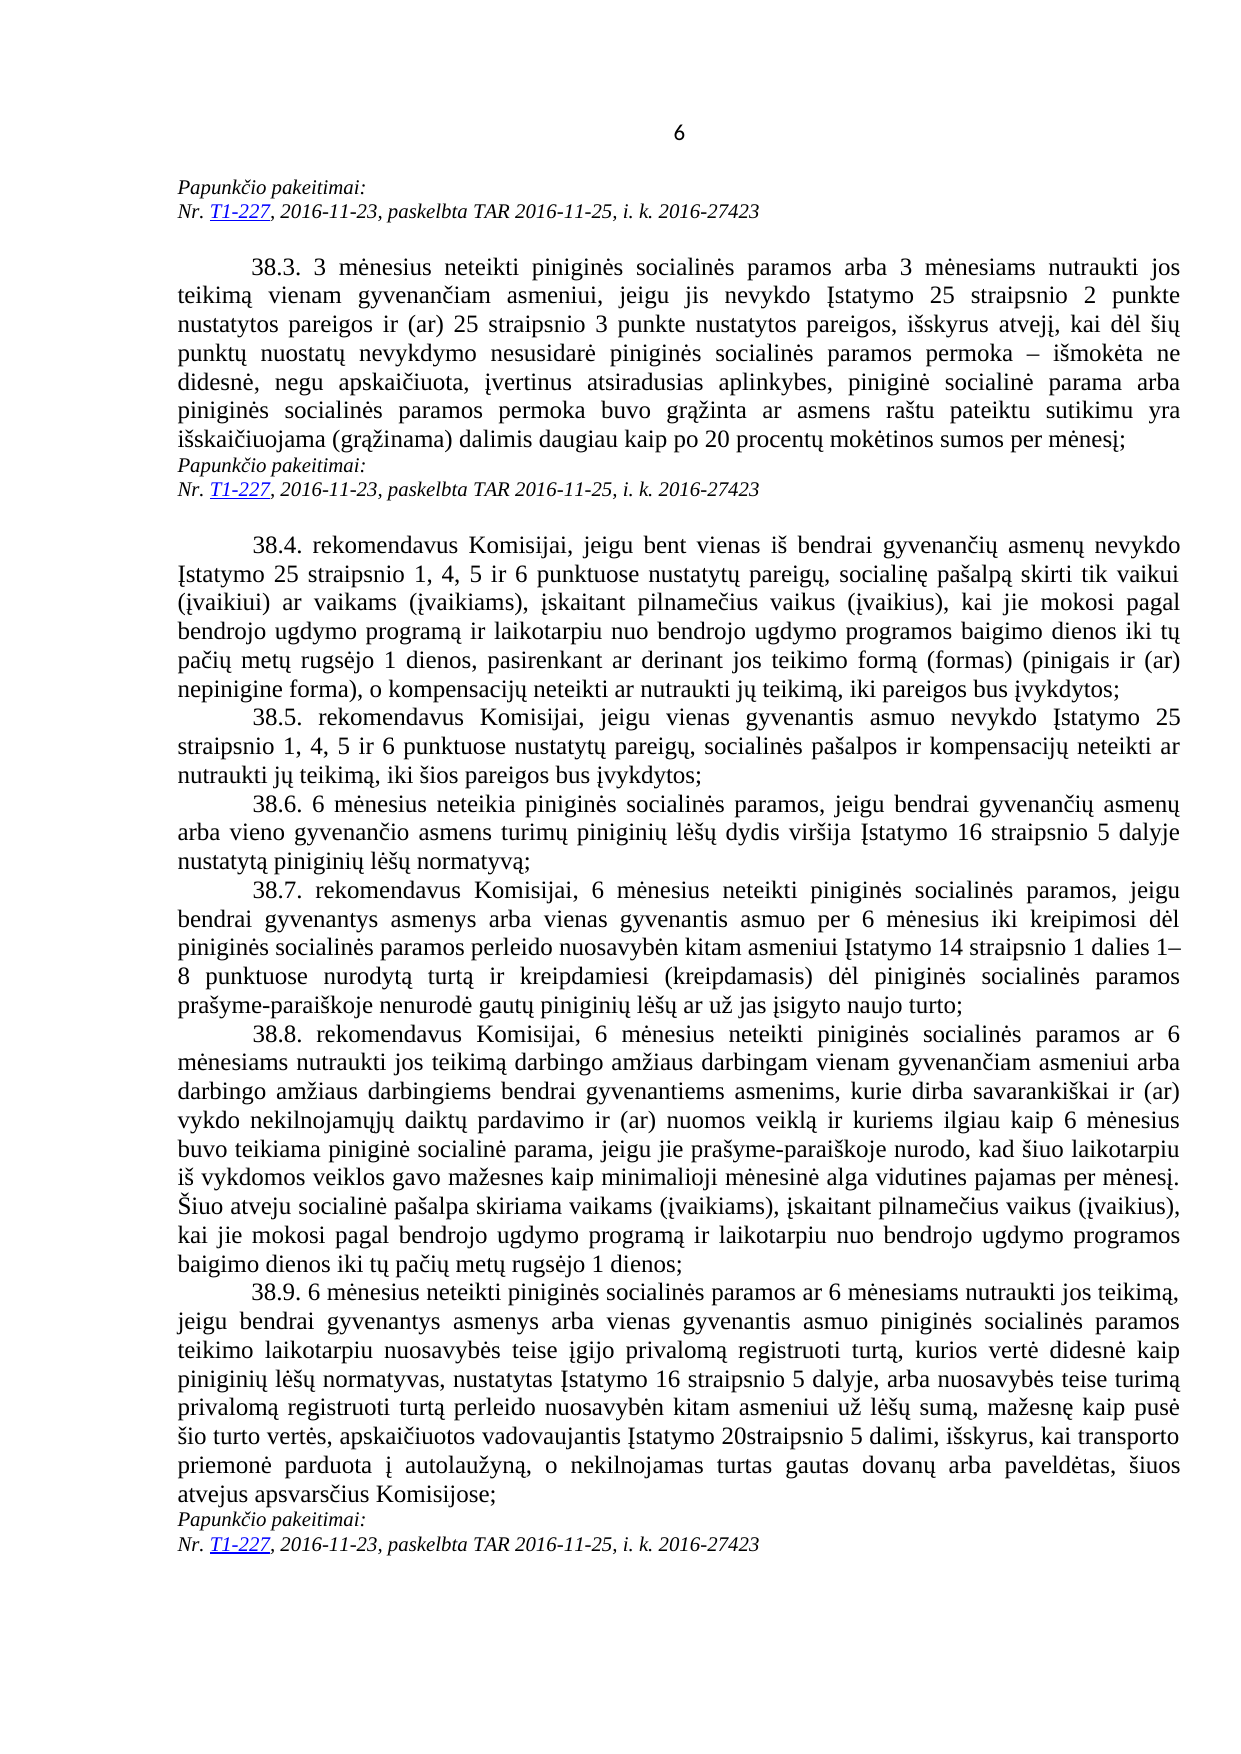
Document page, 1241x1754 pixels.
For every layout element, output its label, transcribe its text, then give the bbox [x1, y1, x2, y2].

text Nr. T1-227, 2016-11-23, paskelbta TAR 2016-11-25, i. k. 2016-27423 [177, 199, 1181, 223]
text 38.8. rekomendavus Komisijai, 6 mėnesius neteikti piniginės socialinės paramos ar 6 mėnesiams nutraukti jos teikimą darbingo amžiaus darbingam vienam gyvenančiam asmeniui arba darbingo amžiaus darbingiems bendrai gyvenantiems asmenims, kurie dirba savarankiškai ir (ar) vykdo nekilnojamųjų daiktų pardavimo ir (ar) nuomos veiklą ir kuriems ilgiau kaip 6 mėnesius buvo teikiama piniginė socialinė parama, jeigu jie prašyme-paraiškoje nurodo, kad šiuo laikotarpiu iš vykdomos veiklos gavo mažesnes kaip minimalioji mėnesinė alga vidutines pajamas per mėnesį. Šiuo atveju socialinė pašalpa skiriama vaikams (įvaikiams), įskaitant pilnamečius vaikus (įvaikius), kai jie mokosi pagal bendrojo ugdymo programą ir laikotarpiu nuo bendrojo ugdymo programos baigimo dienos iki tų pačių metų rugsėjo 1 dienos; [177, 1019, 1181, 1277]
text 38.6. 6 mėnesius neteikia piniginės socialinės paramos, jeigu bendrai gyvenančių asmenų arba vieno gyvenančio asmens turimų piniginių lėšų dydis viršija Įstatymo 16 straipsnio 5 dalyje nustatytą piniginių lėšų normatyvą; [177, 789, 1181, 875]
text Nr. T1-227, 2016-11-23, paskelbta TAR 2016-11-25, i. k. 2016-27423 [177, 1531, 1181, 1556]
text Papunkčio pakeitimai: [177, 175, 1181, 199]
text Nr. T1-227, 2016-11-23, paskelbta TAR 2016-11-25, i. k. 2016-27423 [177, 477, 1181, 501]
text 38.9. 6 mėnesius neteikti piniginės socialinės paramos ar 6 mėnesiams nutraukti jos teikimą, jeigu bendrai gyvenantys asmenys arba vienas gyvenantis asmuo piniginės socialinės paramos teikimo laikotarpiu nuosavybės teise įgijo privalomą registruoti turtą, kurios vertė didesnė kaip piniginių lėšų normatyvas, nustatytas Įstatymo 16 straipsnio 5 dalyje, arba nuosavybės teise turimą privalomą registruoti turtą perleido nuosavybėn kitam asmeniui už lėšų sumą, mažesnę kaip pusė šio turto vertės, apskaičiuotos vadovaujantis Įstatymo 20straipsnio 5 dalimi, išskyrus, kai transporto priemonė parduota į autolaužyną, o nekilnojamas turtas gautas dovanų arba paveldėtas, šiuos atvejus apsvarsčius Komisijose; [177, 1277, 1181, 1507]
text Papunkčio pakeitimai: [177, 453, 1181, 477]
text 38.5. rekomendavus Komisijai, jeigu vienas gyvenantis asmuo nevykdo Įstatymo 25 straipsnio 1, 4, 5 ir 6 punktuose nustatytų pareigų, socialinės pašalpos ir kompensacijų neteikti ar nutraukti jų teikimą, iki šios pareigos bus įvykdytos; [177, 702, 1181, 789]
text 38.7. rekomendavus Komisijai, 6 mėnesius neteikti piniginės socialinės paramos, jeigu bendrai gyvenantys asmenys arba vienas gyvenantis asmuo per 6 mėnesius iki kreipimosi dėl piniginės socialinės paramos perleido nuosavybėn kitam asmeniui Įstatymo 14 straipsnio 1 dalies 1–8 punktuose nurodytą turtą ir kreipdamiesi (kreipdamasis) dėl piniginės socialinės paramos prašyme-paraiškoje nenurodė gautų piniginių lėšų ar už jas įsigyto naujo turto; [177, 875, 1181, 1019]
text 38.3. 3 mėnesius neteikti piniginės socialinės paramos arba 3 mėnesiams nutraukti jos teikimą vienam gyvenančiam asmeniui, jeigu jis nevykdo Įstatymo 25 straipsnio 2 punkte nustatytos pareigos ir (ar) 25 straipsnio 3 punkte nustatytos pareigos, išskyrus atvejį, kai dėl šių punktų nuostatų nevykdymo nesusidarė piniginės socialinės paramos permoka – išmokėta ne didesnė, negu apskaičiuota, įvertinus atsiradusias aplinkybes, piniginė socialinė parama arba piniginės socialinės paramos permoka buvo grąžinta ar asmens raštu pateiktu sutikimu yra išskaičiuojama (grąžinama) dalimis daugiau kaip po 20 procentų mokėtinos sumos per mėnesį; [177, 252, 1181, 453]
text Papunkčio pakeitimai: [177, 1507, 1181, 1531]
text 38.4. rekomendavus Komisijai, jeigu bent vienas iš bendrai gyvenančių asmenų nevykdo Įstatymo 25 straipsnio 1, 4, 5 ir 6 punktuose nustatytų pareigų, socialinę pašalpą skirti tik vaikui (įvaikiui) ar vaikams (įvaikiams), įskaitant pilnamečius vaikus (įvaikius), kai jie mokosi pagal bendrojo ugdymo programą ir laikotarpiu nuo bendrojo ugdymo programos baigimo dienos iki tų pačių metų rugsėjo 1 dienos, pasirenkant ar derinant jos teikimo formą (formas) (pinigais ir (ar) nepinigine forma), o kompensacijų neteikti ar nutraukti jų teikimą, iki pareigos bus įvykdytos; [177, 530, 1181, 702]
